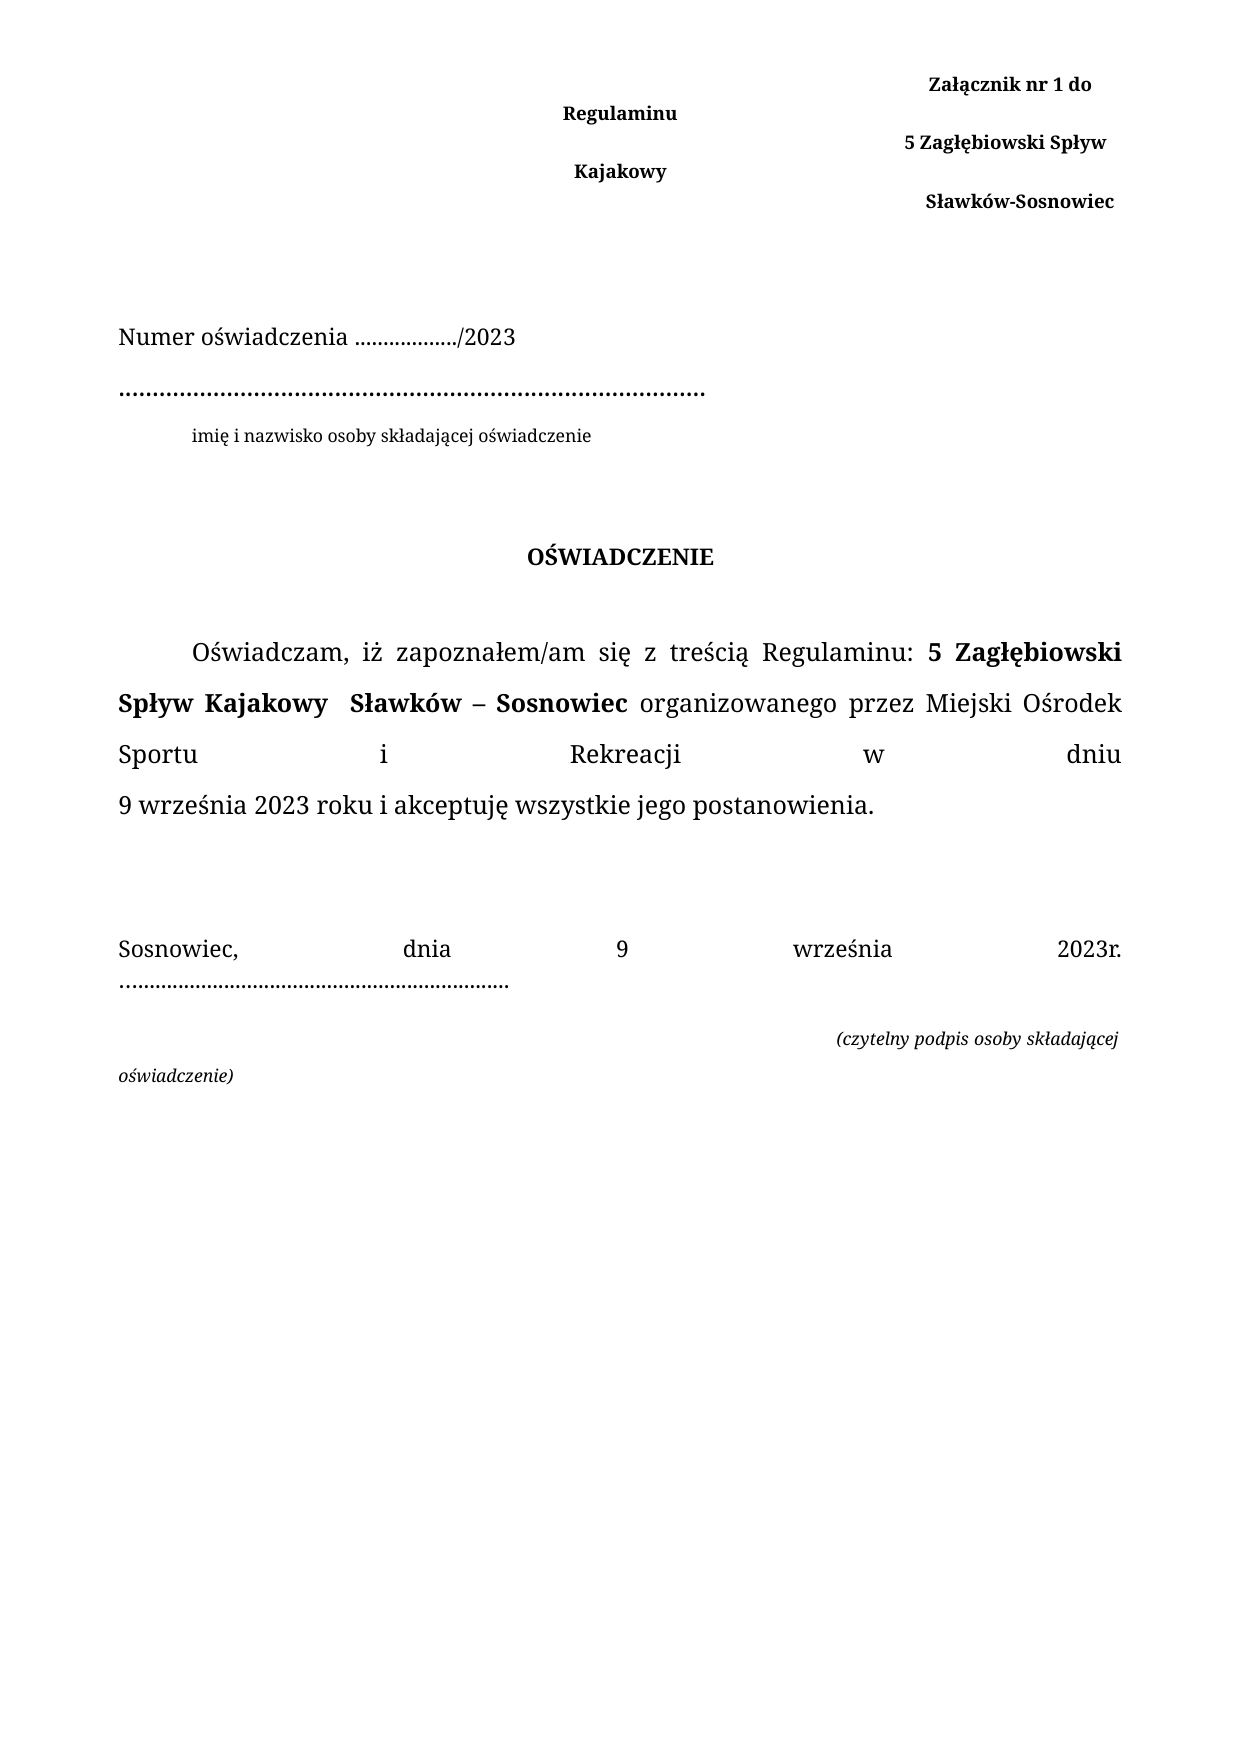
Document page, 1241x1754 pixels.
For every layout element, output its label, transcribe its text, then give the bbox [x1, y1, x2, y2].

text (czytelny podpis osoby składającej oświadczenie) [118, 1026, 1122, 1100]
text Sławków-Sosnowiec [118, 188, 1122, 213]
text ....................................................................................... [118, 368, 1122, 404]
text Oświadczam, iż zapoznałem/am się z treścią Regulaminu: 5 Zagłębiowski Spływ Kajakowy Sławków – Sosnowiec organizowanego przez Miejski Ośrodek Sportu i Rekreacji w dniu 9 września 2023 roku i akceptuję wszystkie jego postanowienia. [118, 634, 1122, 822]
text OŚWIADCZENIE [118, 541, 1122, 572]
text Załącznik nr 1 do Regulaminu [118, 71, 1122, 126]
text Sosnowiec, dnia 9 września 2023r. …................................................................. [118, 932, 1122, 995]
text imię i nazwisko osoby składającej oświadczenie [118, 423, 1122, 460]
text 5 Zagłębiowski Spływ Kajakowy [118, 129, 1122, 184]
text Numer oświadczenia ................../2023 [118, 321, 1122, 352]
